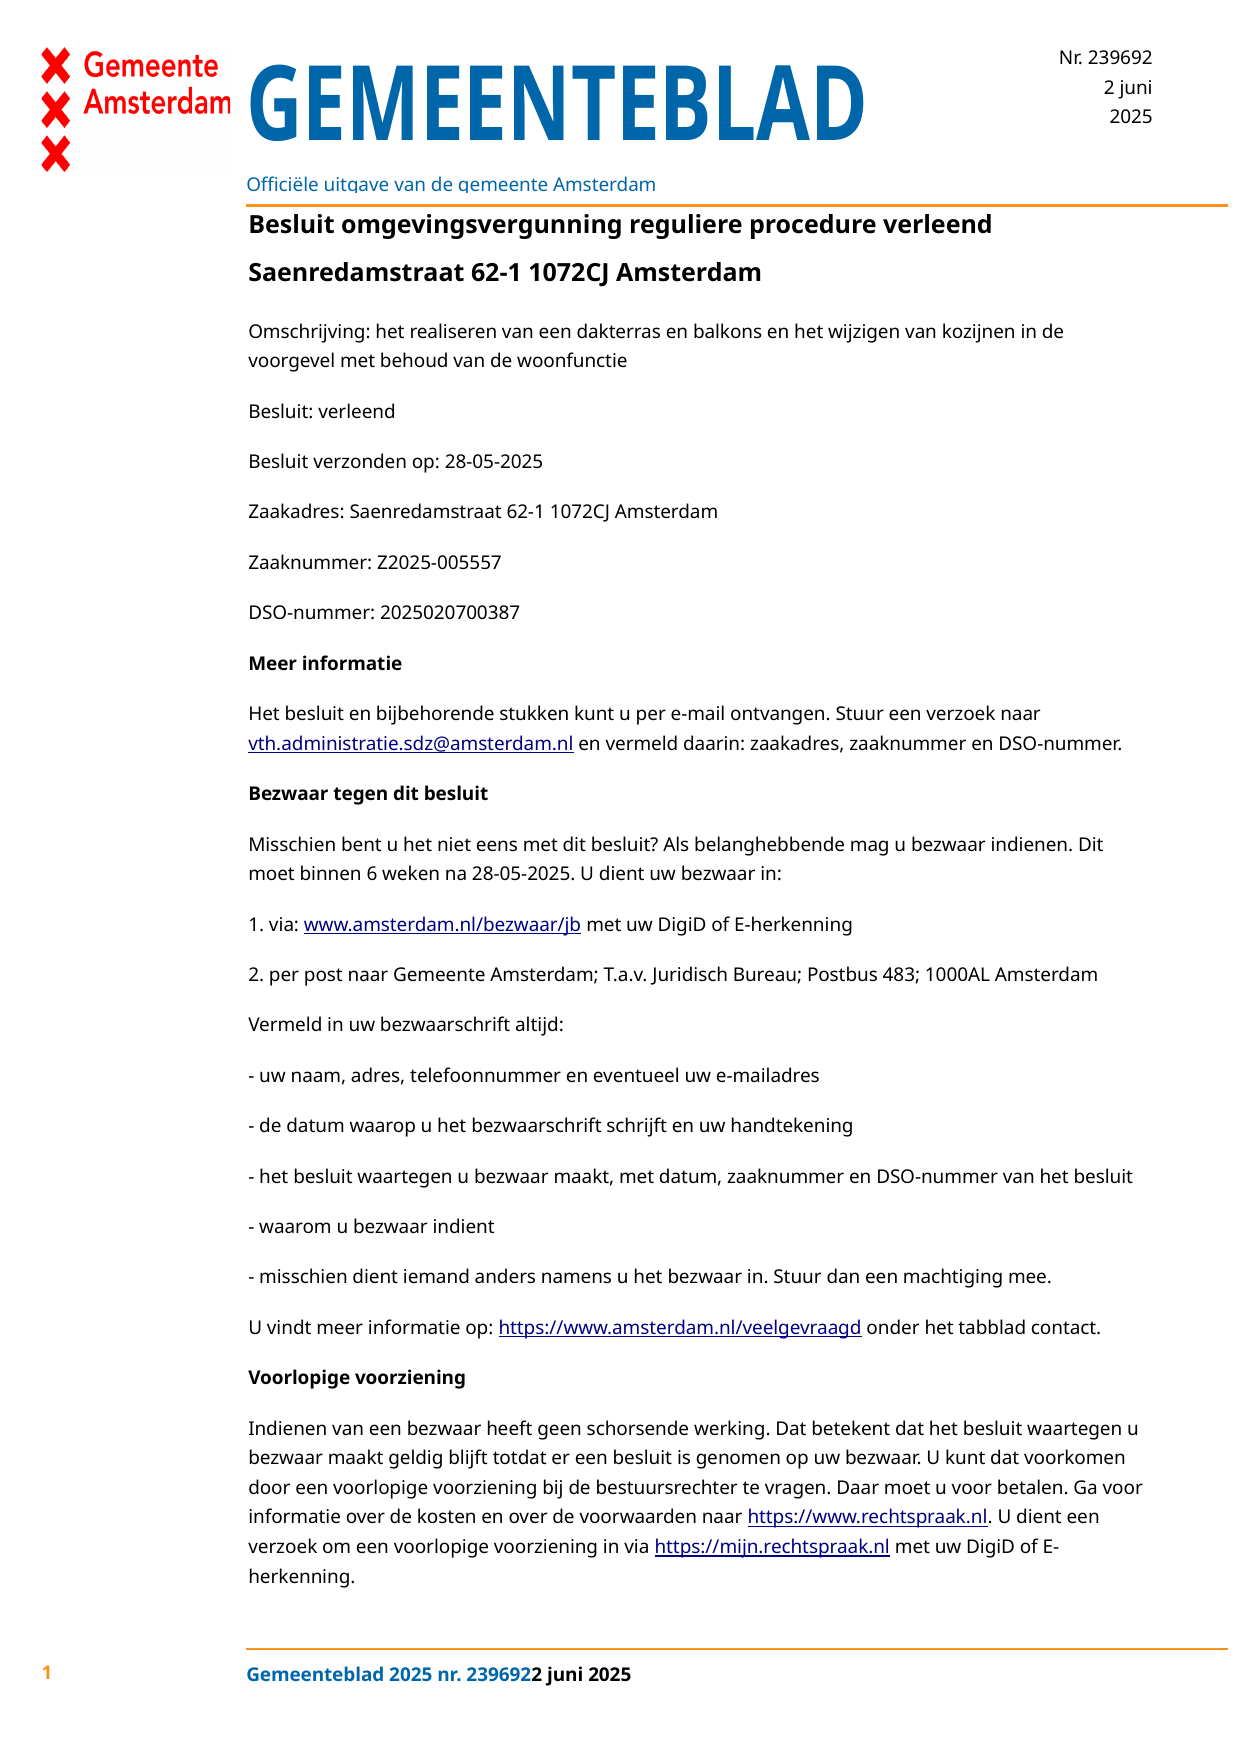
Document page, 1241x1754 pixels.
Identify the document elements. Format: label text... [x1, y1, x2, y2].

text Misschien bent u het niet eens met dit besluit? Als belanghebbende mag u bezwaar indienen. Dit moet binnen 6 weken na 28-05-2025. U dient uw bezwaar in: [248, 831, 1152, 886]
picture [41, 47, 231, 172]
text Omschrijving: het realiseren van een dakterras en balkons en het wijzigen van kozijnen in de voorgevel met behoud van de woonfunctie [248, 318, 1152, 373]
text Zaaknummer: Z2025-005557 [248, 549, 1152, 575]
text Meer informatie [248, 650, 1152, 676]
text - uw naam, adres, telefoonnummer en eventueel uw e-mailadres [248, 1062, 1152, 1088]
text Besluit verzonden op: 28-05-2025 [248, 448, 1152, 474]
text Besluit: verleend [248, 398, 1152, 424]
text - misschien dient iemand anders namens u het bezwaar in. Stuur dan een machtiging mee. [248, 1264, 1152, 1289]
text - de datum waarop u het bezwaarschrift schrijft en uw handtekening [248, 1112, 1152, 1138]
text U vindt meer informatie op: https://www.amsterdam.nl/veelgevraagd onder het tabblad contact. [248, 1314, 1152, 1340]
text Bezwaar tegen dit besluit [248, 780, 1152, 806]
text 1. via: www.amsterdam.nl/bezwaar/jb met uw DigiD of E-herkenning [248, 911, 1152, 937]
text - het besluit waartegen u bezwaar maakt, met datum, zaaknummer en DSO-nummer van het besluit [248, 1163, 1152, 1189]
text 2. per post naar Gemeente Amsterdam; T.a.v. Juridisch Bureau; Postbus 483; 1000AL Amsterdam [248, 961, 1152, 987]
text Besluit omgevingsvergunning reguliere procedure verleend Saenredamstraat 62-1 1072CJ Amsterdam [248, 207, 1152, 288]
text DSO-nummer: 2025020700387 [248, 599, 1152, 625]
text Indienen van een bezwaar heeft geen schorsende werking. Dat betekent dat het besluit waartegen u bezwaar maakt geldig blijft totdat er een besluit is genomen op uw bezwaar. U kunt dat voorkomen door een voorlopige voorziening bij de bestuursrechter te vragen. Daar moet u voor betalen. Ga voor informatie over de kosten en over de voorwaarden naar https://www.rechtspraak.nl. U dient een verzoek om een voorlopige voorziening in via https://mijn.rechtspraak.nl met uw DigiD of E-herkenning. [248, 1415, 1152, 1589]
text Voorlopige voorziening [248, 1364, 1152, 1390]
text Zaakadres: Saenredamstraat 62-1 1072CJ Amsterdam [248, 499, 1152, 524]
text Vermeld in uw bezwaarschrift altijd: [248, 1012, 1152, 1037]
text Het besluit en bijbehorende stukken kunt u per e-mail ontvangen. Stuur een verzoek naar vth.administratie.sdz@amsterdam.nl en vermeld daarin: zaakadres, zaaknummer en DSO-nummer. [248, 700, 1152, 756]
text - waarom u bezwaar indient [248, 1213, 1152, 1239]
